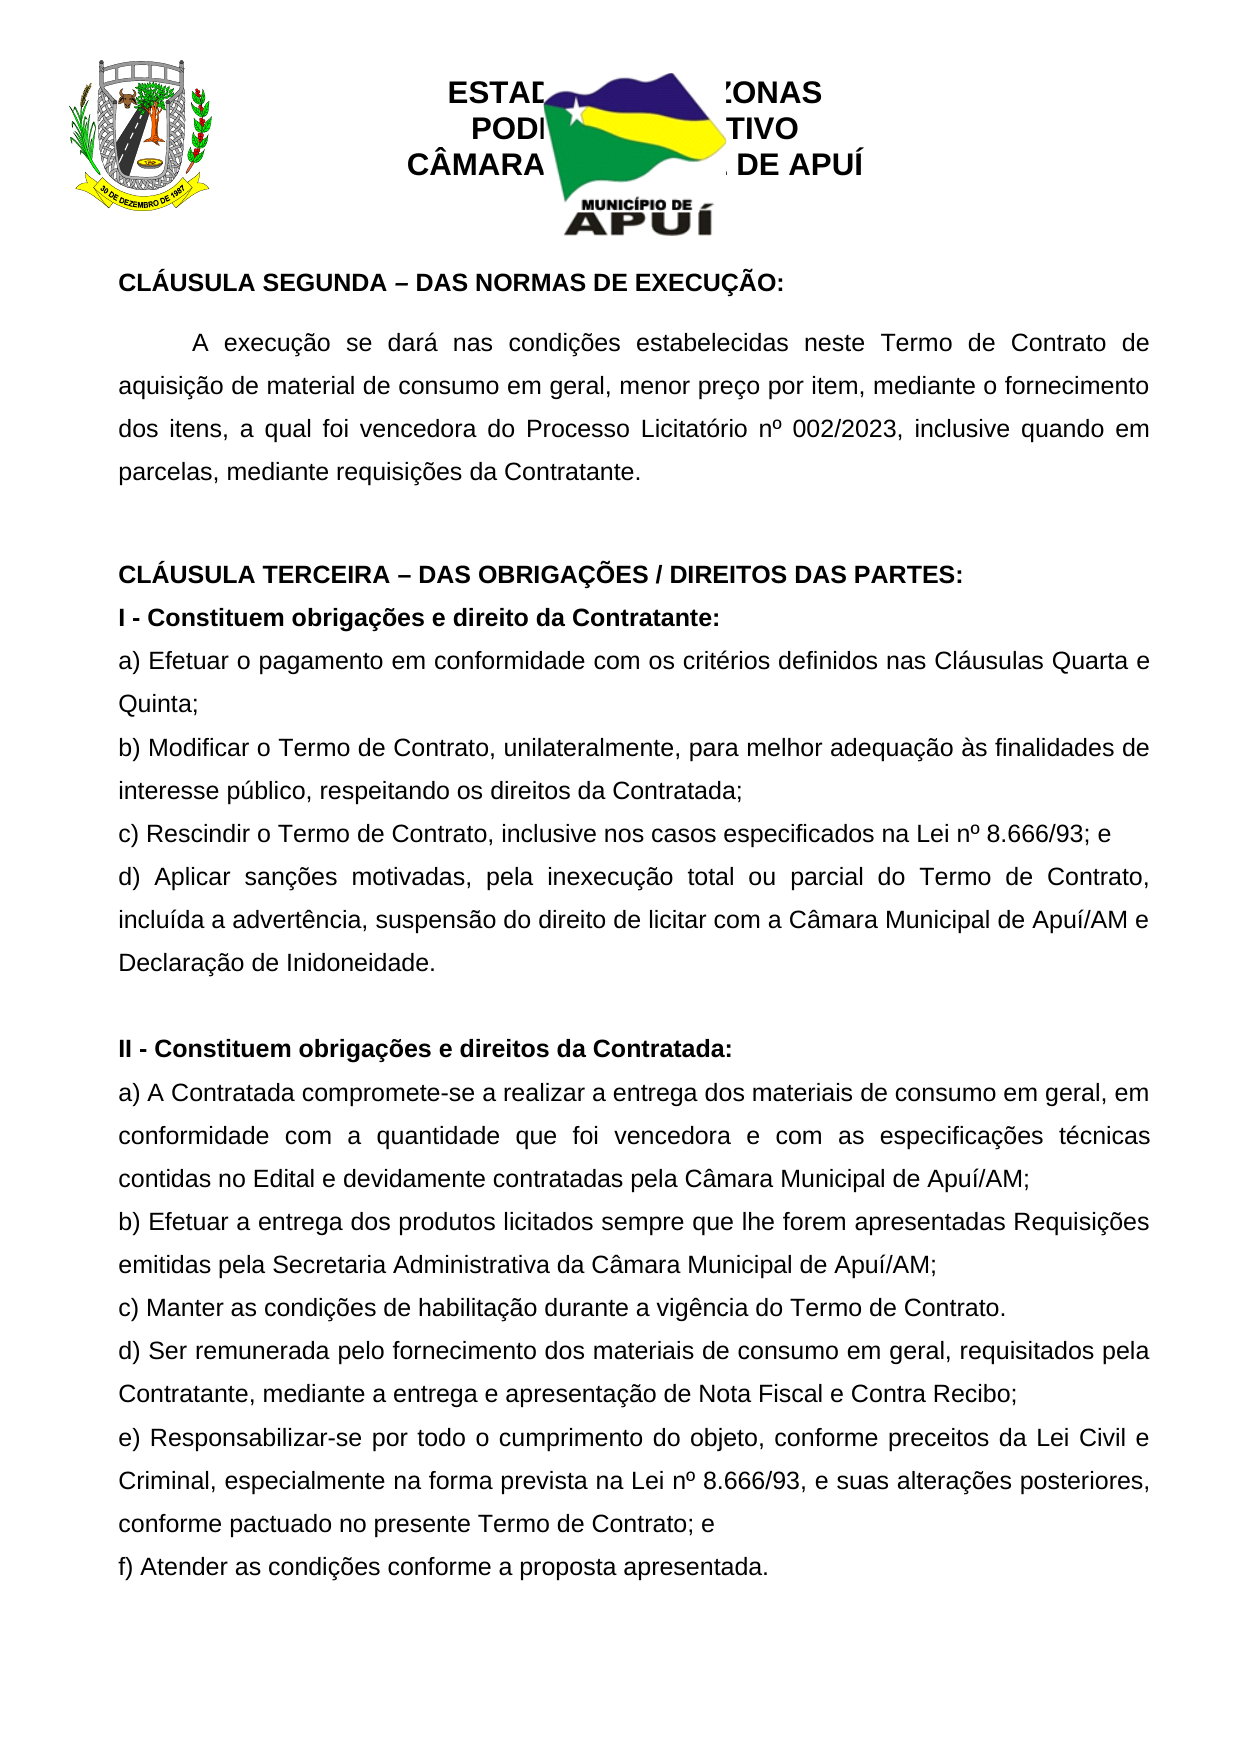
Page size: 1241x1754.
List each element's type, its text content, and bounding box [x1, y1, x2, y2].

text c) Rescindir o Termo de Contrato, inclusive nos casos especificados na Lei nº 8.666/93; e [118, 819, 1152, 847]
subtitle CLÁUSULA SEGUNDA – DAS NORMAS DE EXECUÇÃO: [118, 268, 1152, 297]
subtitle A execução se dará nas condições estabelecidas neste Termo de Contrato de aquisição de material de consumo em geral, menor preço por item, mediante o fornecimento dos itens, a qual foi vencedora do Processo Licitatório nº 002/2023, inclusive quando em parcelas, mediante requisições da Contratante. [118, 328, 1152, 486]
text b) Efetuar a entrega dos produtos licitados sempre que lhe forem apresentadas Requisições emitidas pela Secretaria Administrativa da Câmara Municipal de Apuí/AM; [118, 1207, 1152, 1279]
text d) Aplicar sanções motivadas, pela inexecução total ou parcial do Termo de Contrato, incluída a advertência, suspensão do direito de licitar com a Câmara Municipal de Apuí/AM e Declaração de Inidoneidade. [118, 862, 1152, 977]
text a) A Contratada compromete-se a realizar a entrega dos materiais de consumo em geral, em conformidade com a quantidade que foi vencedora e com as especificações técnicas contidas no Edital e devidamente contratadas pela Câmara Municipal de Apuí/AM; [118, 1077, 1152, 1192]
text I - Constituem obrigações e direito da Contratante: [118, 603, 1152, 632]
text d) Ser remunerada pelo fornecimento dos materiais de consumo em geral, requisitados pela Contratante, mediante a entrega e apresentação de Nota Fiscal e Contra Recibo; [118, 1336, 1152, 1408]
text CLÁUSULA TERCEIRA – DAS OBRIGAÇÕES / DIREITOS DAS PARTES: [118, 560, 1152, 589]
text c) Manter as condições de habilitação durante a vigência do Termo de Contrato. [118, 1293, 1152, 1322]
text II - Constituem obrigações e direitos da Contratada: [118, 1034, 1152, 1063]
text e) Responsabilizar-se por todo o cumprimento do objeto, conforme preceitos da Lei Civil e Criminal, especialmente na forma prevista na Lei nº 8.666/93, e suas alterações posteriores, conforme pactuado no presente Termo de Contrato; e [118, 1422, 1152, 1537]
text b) Modificar o Termo de Contrato, unilateralmente, para melhor adequação às finalidades de interesse público, respeitando os direitos da Contratada; [118, 732, 1152, 804]
text f) Atender as condições conforme a proposta apresentada. [118, 1552, 1152, 1581]
text a) Efetuar o pagamento em conformidade com os critérios definidos nas Cláusulas Quarta e Quinta; [118, 646, 1152, 718]
